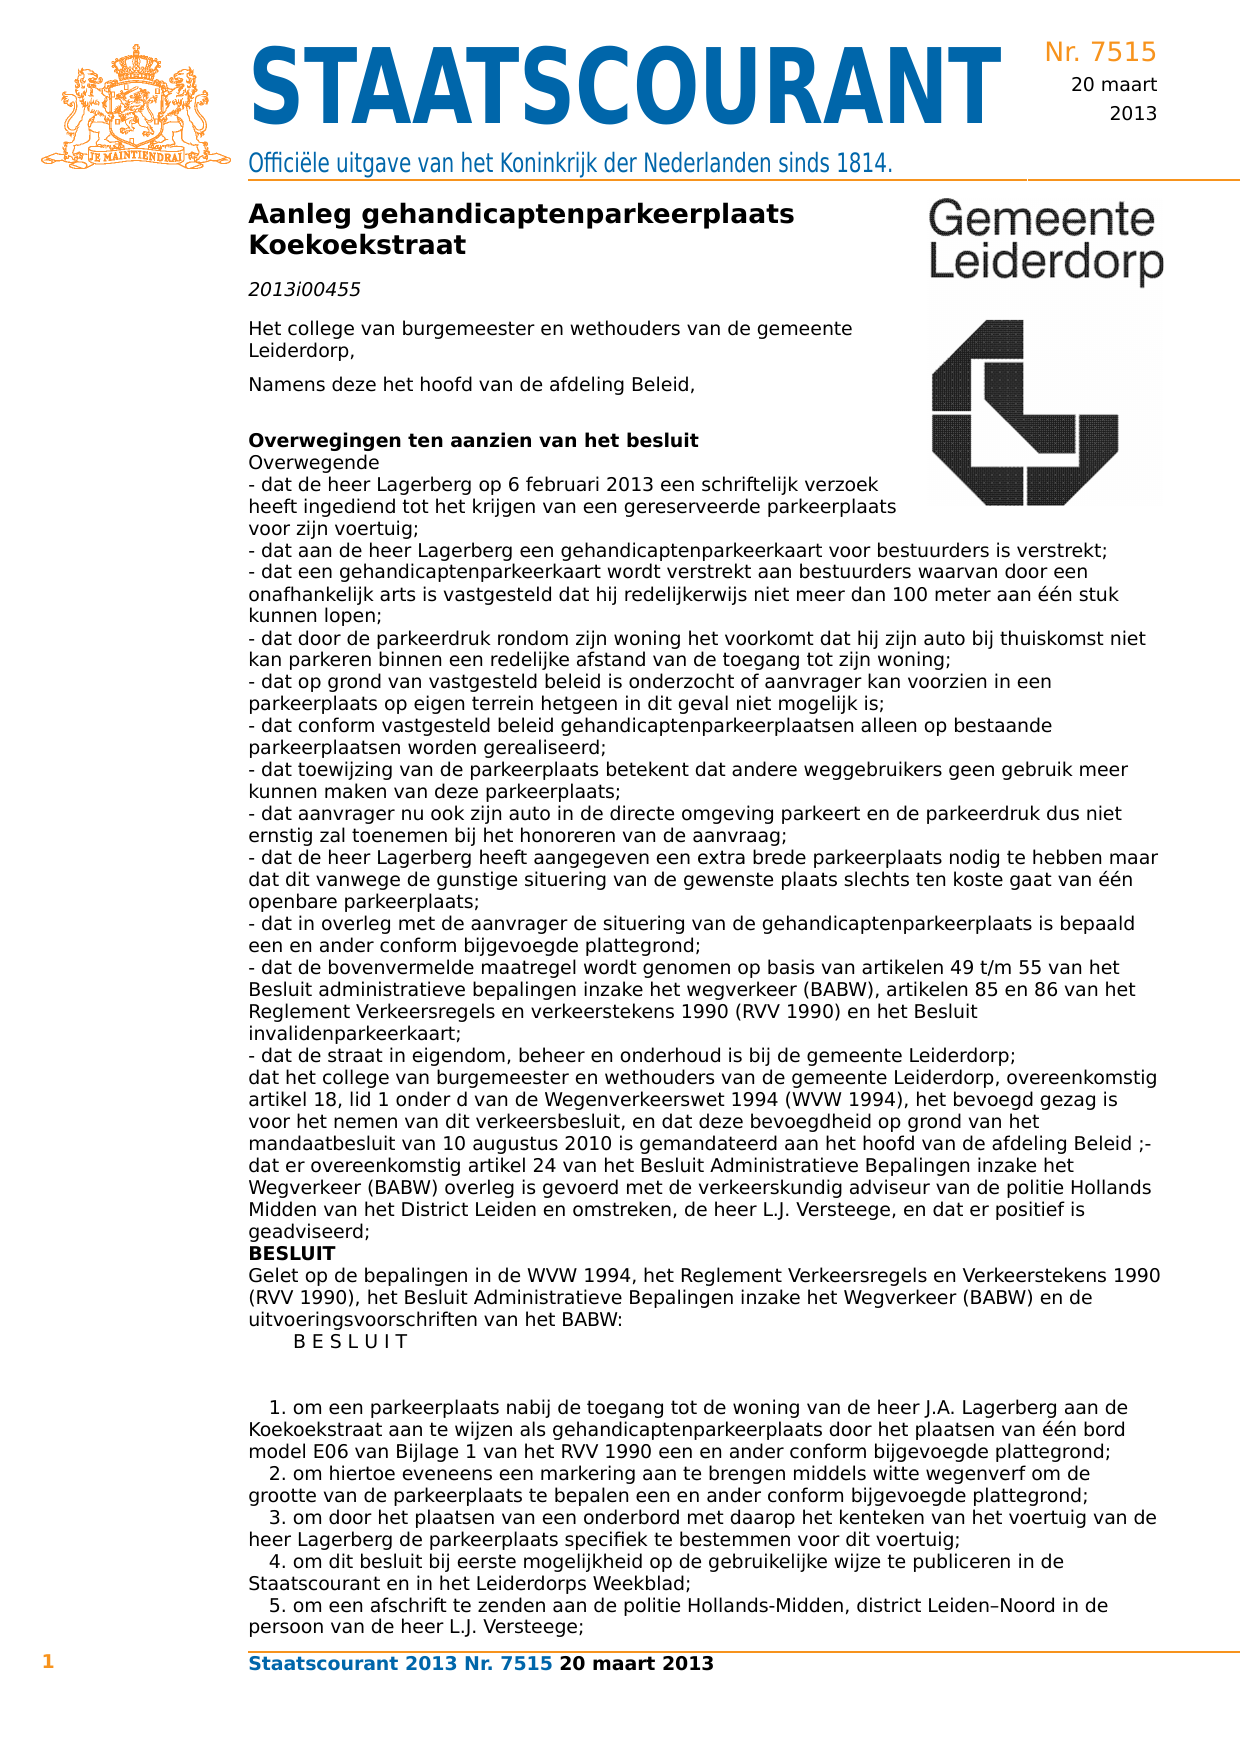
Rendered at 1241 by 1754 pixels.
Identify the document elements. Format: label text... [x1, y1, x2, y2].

text 1. om een parkeerplaats nabij de toegang tot de woning van de heer J.A. Lagerberg aan de Koekoekstraat aan te wijzen als gehandicaptenparkeerplaats door het plaatsen van één bord model E06 van Bijlage 1 van het RVV 1990 een en ander conform bijgevoegde plattegrond; [248, 1397, 1163, 1463]
subtitle Aanleg gehandicaptenparkeerplaats Koekoekstraat [248, 199, 927, 261]
text 4. om dit besluit bij eerste mogelijkheid op de gebruikelijke wijze te publiceren in de Staatscourant en in het Leiderdorps Weekblad; [248, 1551, 1163, 1594]
text Overwegende [248, 452, 927, 473]
text - dat aan de heer Lagerberg een gehandicaptenparkeerkaart voor bestuurders is verstrekt; [248, 539, 1163, 561]
text 3. om door het plaatsen van een onderbord met daarop het kenteken van het voertuig van de heer Lagerberg de parkeerplaats specifiek te bestemmen voor dit voertuig; [248, 1507, 1163, 1551]
text - dat de straat in eigendom, beheer en onderhoud is bij de gemeente Leiderdorp; [248, 1045, 1163, 1067]
text - dat de bovenvermelde maatregel wordt genomen op basis van artikelen 49 t/m 55 van het Besluit administratieve bepalingen inzake het wegverkeer (BABW), artikelen 85 en 86 van het Reglement Verkeersregels en verkeerstekens 1990 (RVV 1990) en het Besluit invalidenparkeerkaart; [248, 957, 1163, 1045]
text 5. om een afschrift te zenden aan de politie Hollands-Midden, district Leiden–Noord in de persoon van de heer L.J. Versteege; [248, 1594, 1163, 1638]
text - dat conform vastgesteld beleid gehandicaptenparkeerplaatsen alleen op bestaande parkeerplaatsen worden gerealiseerd; [248, 715, 1163, 759]
text - dat in overleg met de aanvrager de situering van de gehandicaptenparkeerplaats is bepaald een en ander conform bijgevoegde plattegrond; [248, 913, 1163, 957]
text - dat op grond van vastgesteld beleid is onderzocht of aanvrager kan voorzien in een parkeerplaats op eigen terrein hetgeen in dit geval niet mogelijk is; [248, 671, 1163, 715]
text - dat de heer Lagerberg op 6 februari 2013 een schriftelijk verzoek heeft ingediend tot het krijgen van een gereserveerde parkeerplaats voor zijn voertuig; [248, 473, 1163, 539]
text 2013i00455 [248, 278, 927, 300]
text - dat de heer Lagerberg heeft aangegeven een extra brede parkeerplaats nodig te hebben maar dat dit vanwege de gunstige situering van de gewenste plaats slechts ten koste gaat van één openbare parkeerplaats; [248, 847, 1163, 913]
picture [927, 198, 1164, 506]
text B E S L U I T [248, 1331, 1163, 1353]
text - dat een gehandicaptenparkeerkaart wordt verstrekt aan bestuurders waarvan door een onafhankelijk arts is vastgesteld dat hij redelijkerwijs niet meer dan 100 meter aan één stuk kunnen lopen; [248, 561, 1163, 627]
text - dat aanvrager nu ook zijn auto in de directe omgeving parkeert en de parkeerdruk dus niet ernstig zal toenemen bij het honoreren van de aanvraag; [248, 803, 1163, 847]
text 2. om hiertoe eveneens een markering aan te brengen middels witte wegenverf om de grootte van de parkeerplaats te bepalen een en ander conform bijgevoegde plattegrond; [248, 1463, 1163, 1507]
picture [41, 44, 231, 169]
text Het college van burgemeester en wethouders van de gemeente Leiderdorp, [248, 318, 927, 362]
subtitle Overwegingen ten aanzien van het besluit [248, 429, 927, 452]
text dat het college van burgemeester en wethouders van de gemeente Leiderdorp, overeenkomstig artikel 18, lid 1 onder d van de Wegenverkeerswet 1994 (WVW 1994), het bevoegd gezag is voor het nemen van dit verkeersbesluit, en dat deze bevoegdheid op grond van het mandaatbesluit van 10 augustus 2010 is gemandateerd aan het hoofd van de afdeling Beleid ;- dat er overeenkomstig artikel 24 van het Besluit Administratieve Bepalingen inzake het Wegverkeer (BABW) overleg is gevoerd met de verkeerskundig adviseur van de politie Hollands Midden van het District Leiden en omstreken, de heer L.J. Versteege, en dat er positief is geadviseerd; [248, 1067, 1163, 1243]
text Namens deze het hoofd van de afdeling Beleid, [248, 374, 927, 396]
text - dat toewijzing van de parkeerplaats betekent dat andere weggebruikers geen gebruik meer kunnen maken van deze parkeerplaats; [248, 759, 1163, 803]
text BESLUIT [248, 1243, 1163, 1265]
text - dat door de parkeerdruk rondom zijn woning het voorkomt dat hij zijn auto bij thuiskomst niet kan parkeren binnen een redelijke afstand van de toegang tot zijn woning; [248, 627, 1163, 671]
text Gelet op de bepalingen in de WVW 1994, het Reglement Verkeersregels en Verkeerstekens 1990 (RVV 1990), het Besluit Administratieve Bepalingen inzake het Wegverkeer (BABW) en de uitvoeringsvoorschriften van het BABW: [248, 1265, 1163, 1331]
